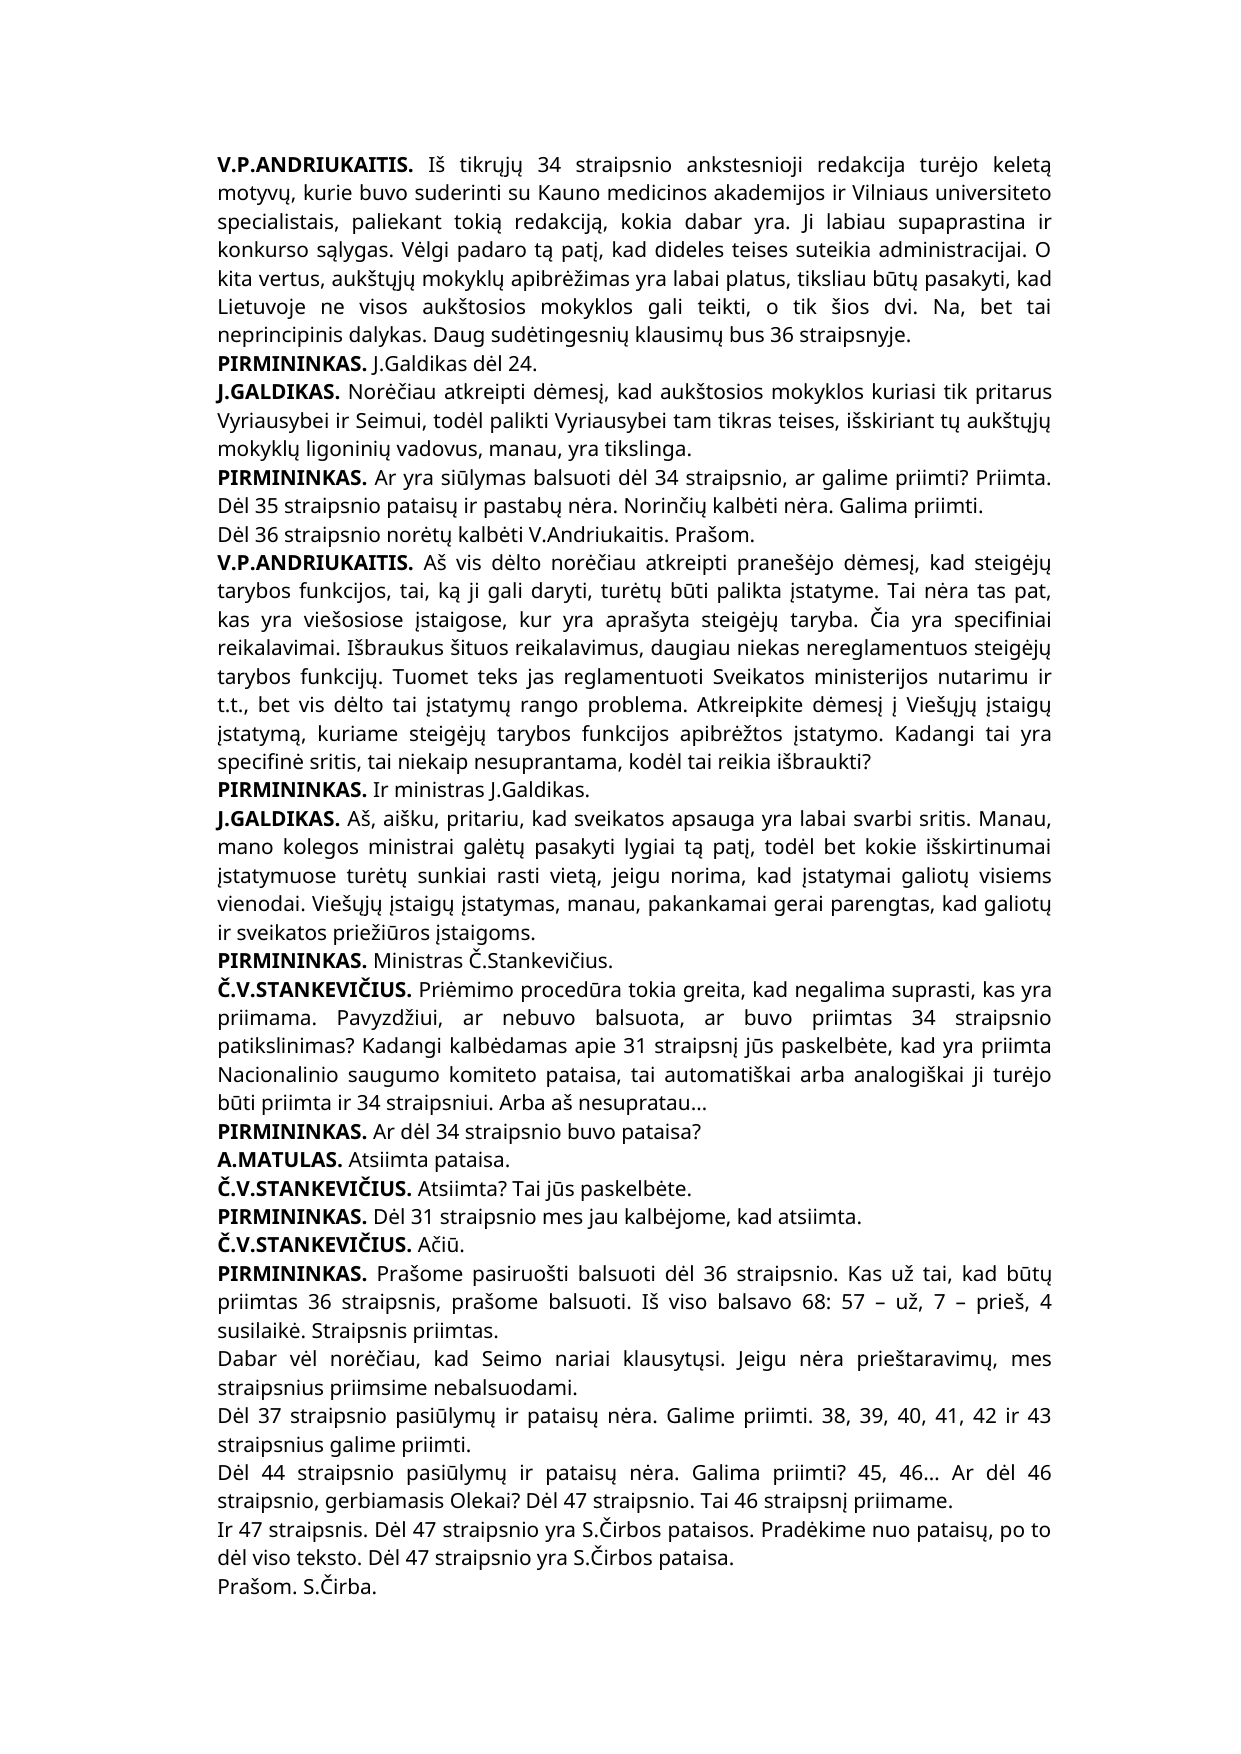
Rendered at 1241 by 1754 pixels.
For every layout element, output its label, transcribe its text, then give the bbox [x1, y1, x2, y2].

text Dabar vėl norėčiau, kad Seimo nariai klausytųsi. Jeigu nėra prieštaravimų, mes straipsnius priimsime nebalsuodami. [217, 1344, 1053, 1401]
text PIRMININKAS. Prašome pasiruošti balsuoti dėl 36 straipsnio. Kas už tai, kad būtų priimtas 36 straipsnis, prašome balsuoti. Iš viso balsavo 68: 57 – už, 7 – prieš, 4 susilaikė. Straipsnis priimtas. [217, 1259, 1053, 1344]
text Ir 47 straipsnis. Dėl 47 straipsnio yra S.Čirbos pataisos. Pradėkime nuo pataisų, po to dėl viso teksto. Dėl 47 straipsnio yra S.Čirbos pataisa. [217, 1515, 1053, 1572]
text PIRMININKAS. Ar yra siūlymas balsuoti dėl 34 straipsnio, ar galime priimti? Priimta. Dėl 35 straipsnio pataisų ir pastabų nėra. Norinčių kalbėti nėra. Galima priimti. [217, 463, 1053, 520]
text PIRMININKAS. Ar dėl 34 straipsnio buvo pataisa? [217, 1117, 1053, 1145]
text Prašom. S.Čirba. [217, 1572, 1053, 1600]
text Dėl 44 straipsnio pasiūlymų ir pataisų nėra. Galima priimti? 45, 46… Ar dėl 46 straipsnio, gerbiamasis Olekai? Dėl 47 straipsnio. Tai 46 straipsnį priimame. [217, 1458, 1053, 1515]
text PIRMININKAS. Dėl 31 straipsnio mes jau kalbėjome, kad atsiimta. [217, 1202, 1053, 1231]
text Dėl 36 straipsnio norėtų kalbėti V.Andriukaitis. Prašom. [217, 520, 1053, 548]
text Č.V.STANKEVIČIUS. Atsiimta? Tai jūs paskelbėte. [217, 1174, 1053, 1202]
text V.P.ANDRIUKAITIS. Iš tikrųjų 34 straipsnio ankstesnioji redakcija turėjo keletą motyvų, kurie buvo suderinti su Kauno medicinos akademijos ir Vilniaus universiteto specialistais, paliekant tokią redakciją, kokia dabar yra. Ji labiau supaprastina ir konkurso sąlygas. Vėlgi padaro tą patį, kad dideles teises suteikia administracijai. O kita vertus, aukštųjų mokyklų apibrėžimas yra labai platus, tiksliau būtų pasakyti, kad Lietuvoje ne visos aukštosios mokyklos gali teikti, o tik šios dvi. Na, bet tai neprincipinis dalykas. Daug sudėtingesnių klausimų bus 36 straipsnyje. [217, 150, 1053, 349]
text V.P.ANDRIUKAITIS. Aš vis dėlto norėčiau atkreipti pranešėjo dėmesį, kad steigėjų tarybos funkcijos, tai, ką ji gali daryti, turėtų būti palikta įstatyme. Tai nėra tas pat, kas yra viešosiose įstaigose, kur yra aprašyta steigėjų taryba. Čia yra specifiniai reikalavimai. Išbraukus šituos reikalavimus, daugiau niekas nereglamentuos steigėjų tarybos funkcijų. Tuomet teks jas reglamentuoti Sveikatos ministerijos nutarimu ir t.t., bet vis dėlto tai įstatymų rango problema. Atkreipkite dėmesį į Viešųjų įstaigų įstatymą, kuriame steigėjų tarybos funkcijos apibrėžtos įstatymo. Kadangi tai yra specifinė sritis, tai niekaip nesuprantama, kodėl tai reikia išbraukti? [217, 548, 1053, 776]
text PIRMININKAS. Ministras Č.Stankevičius. [217, 946, 1053, 975]
text J.GALDIKAS. Norėčiau atkreipti dėmesį, kad aukštosios mokyklos kuriasi tik pritarus Vyriausybei ir Seimui, todėl palikti Vyriausybei tam tikras teises, išskiriant tų aukštųjų mokyklų ligoninių vadovus, manau, yra tikslinga. [217, 377, 1053, 463]
text A.MATULAS. Atsiimta pataisa. [217, 1145, 1053, 1174]
text Dėl 37 straipsnio pasiūlymų ir pataisų nėra. Galime priimti. 38, 39, 40, 41, 42 ir 43 straipsnius galime priimti. [217, 1401, 1053, 1458]
text Č.V.STANKEVIČIUS. Priėmimo procedūra tokia greita, kad negalima suprasti, kas yra priimama. Pavyzdžiui, ar nebuvo balsuota, ar buvo priimtas 34 straipsnio patikslinimas? Kadangi kalbėdamas apie 31 straipsnį jūs paskelbėte, kad yra priimta Nacionalinio saugumo komiteto pataisa, tai automatiškai arba analogiškai ji turėjo būti priimta ir 34 straipsniui. Arba aš nesupratau… [217, 975, 1053, 1117]
text Č.V.STANKEVIČIUS. Ačiū. [217, 1231, 1053, 1259]
text PIRMININKAS. J.Galdikas dėl 24. [217, 349, 1053, 377]
text PIRMININKAS. Ir ministras J.Galdikas. [217, 776, 1053, 804]
text J.GALDIKAS. Aš, aišku, pritariu, kad sveikatos apsauga yra labai svarbi sritis. Manau, mano kolegos ministrai galėtų pasakyti lygiai tą patį, todėl bet kokie išskirtinumai įstatymuose turėtų sunkiai rasti vietą, jeigu norima, kad įstatymai galiotų visiems vienodai. Viešųjų įstaigų įstatymas, manau, pakankamai gerai parengtas, kad galiotų ir sveikatos priežiūros įstaigoms. [217, 804, 1053, 946]
